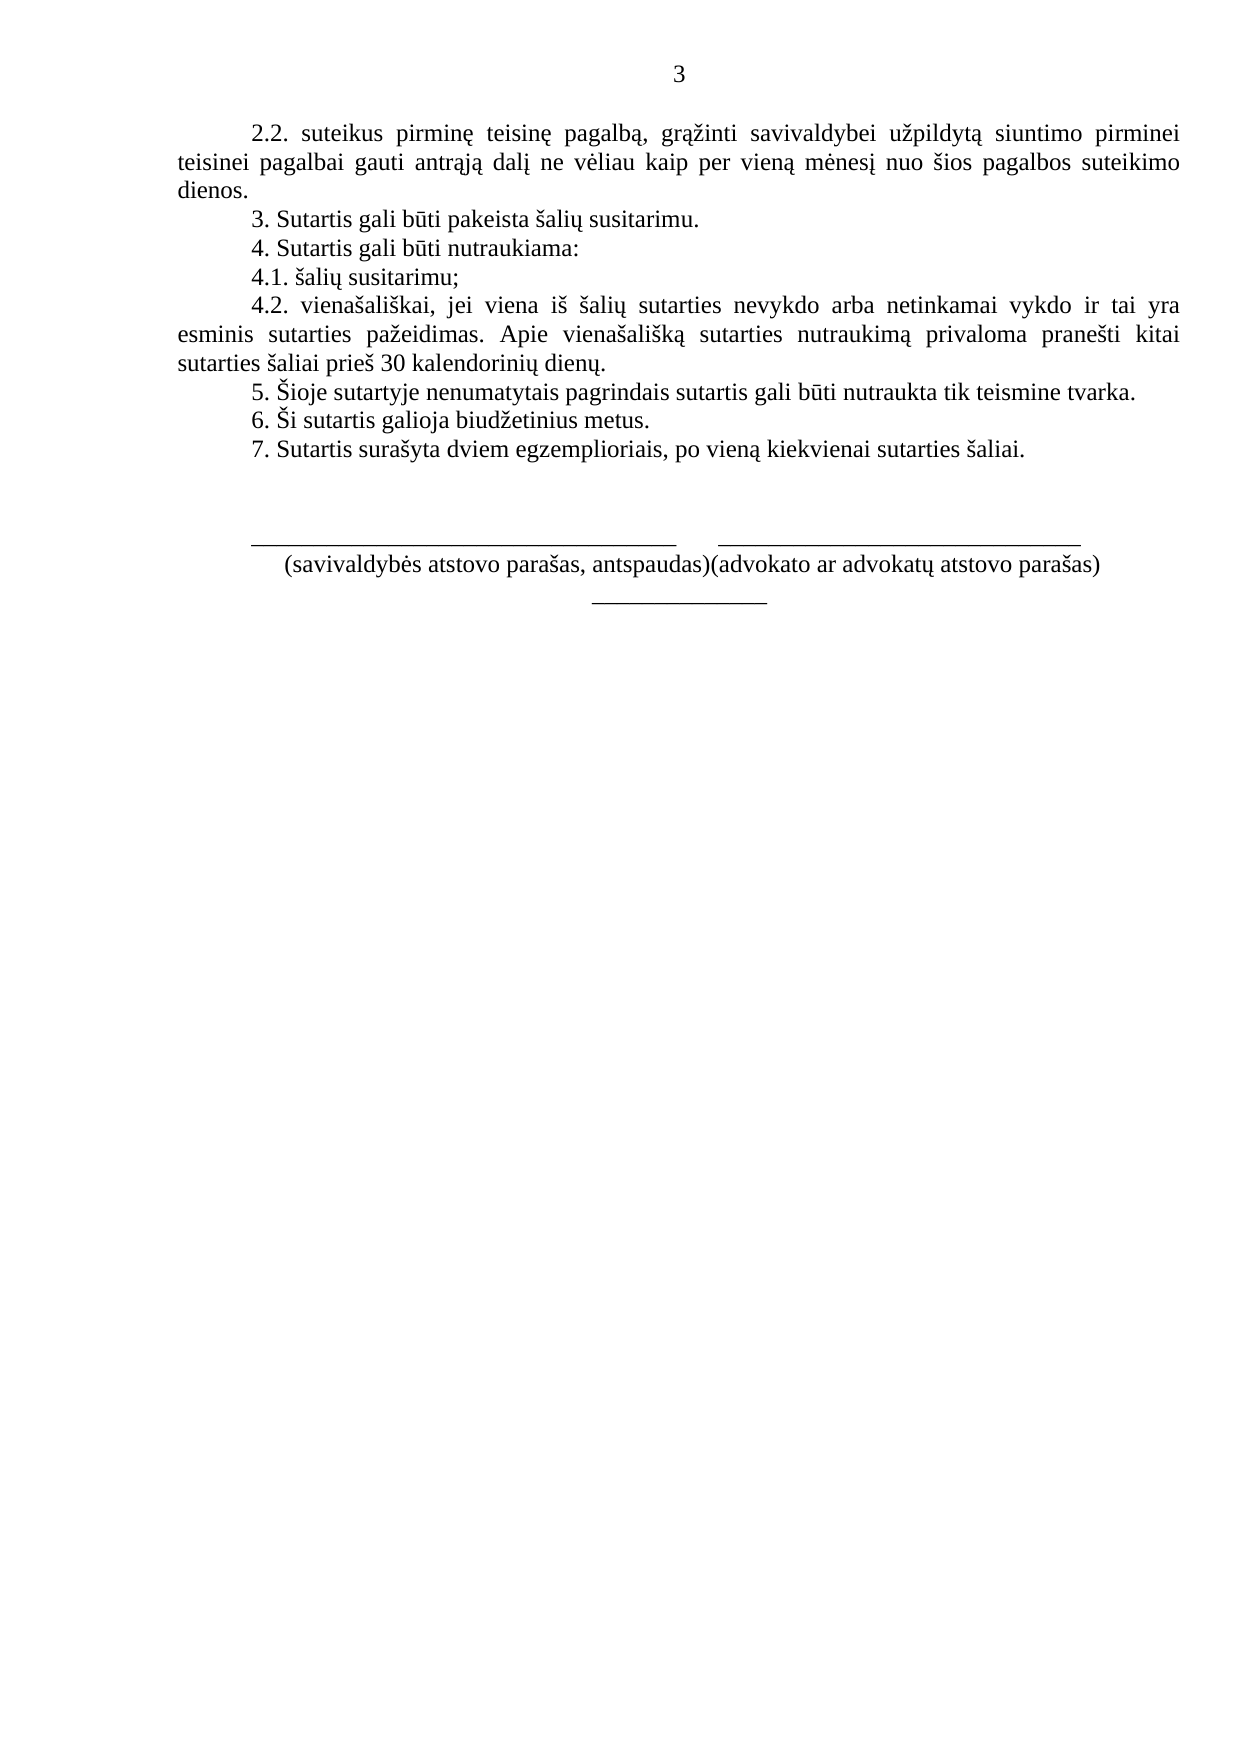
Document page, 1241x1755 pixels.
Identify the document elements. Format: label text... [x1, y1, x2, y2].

text 4. Sutartis gali būti nutraukiama: [177, 233, 1181, 262]
text ______________ [177, 578, 1181, 607]
text 2.2. suteikus pirminę teisinę pagalbą, grąžinti savivaldybei užpildytą siuntimo pirminei teisinei pagalbai gauti antrąją dalį ne vėliau kaip per vieną mėnesį nuo šios pagalbos suteikimo dienos. [177, 118, 1181, 204]
text 4.1. šalių susitarimu; [177, 262, 1181, 291]
text 6. Ši sutartis galioja biudžetinius metus. [177, 406, 1181, 434]
text 5. Šioje sutartyje nenumatytais pagrindais sutartis gali būti nutraukta tik teismine tvarka. [177, 377, 1181, 406]
text (savivaldybės atstovo parašas, antspaudas) (advokato ar advokatų atstovo parašas) [177, 549, 1181, 578]
text 3. Sutartis gali būti pakeista šalių susitarimu. [177, 204, 1181, 233]
text 7. Sutartis surašyta dviem egzemplioriais, po vieną kiekvienai sutarties šaliai. [177, 434, 1181, 463]
text 4.2. vienašališkai, jei viena iš šalių sutarties nevykdo arba netinkamai vykdo ir tai yra esminis sutarties pažeidimas. Apie vienašališką sutarties nutraukimą privaloma pranešti kitai sutarties šaliai prieš 30 kalendorinių dienų. [177, 291, 1181, 377]
text __________________________________ _____________________________ [177, 521, 1181, 549]
